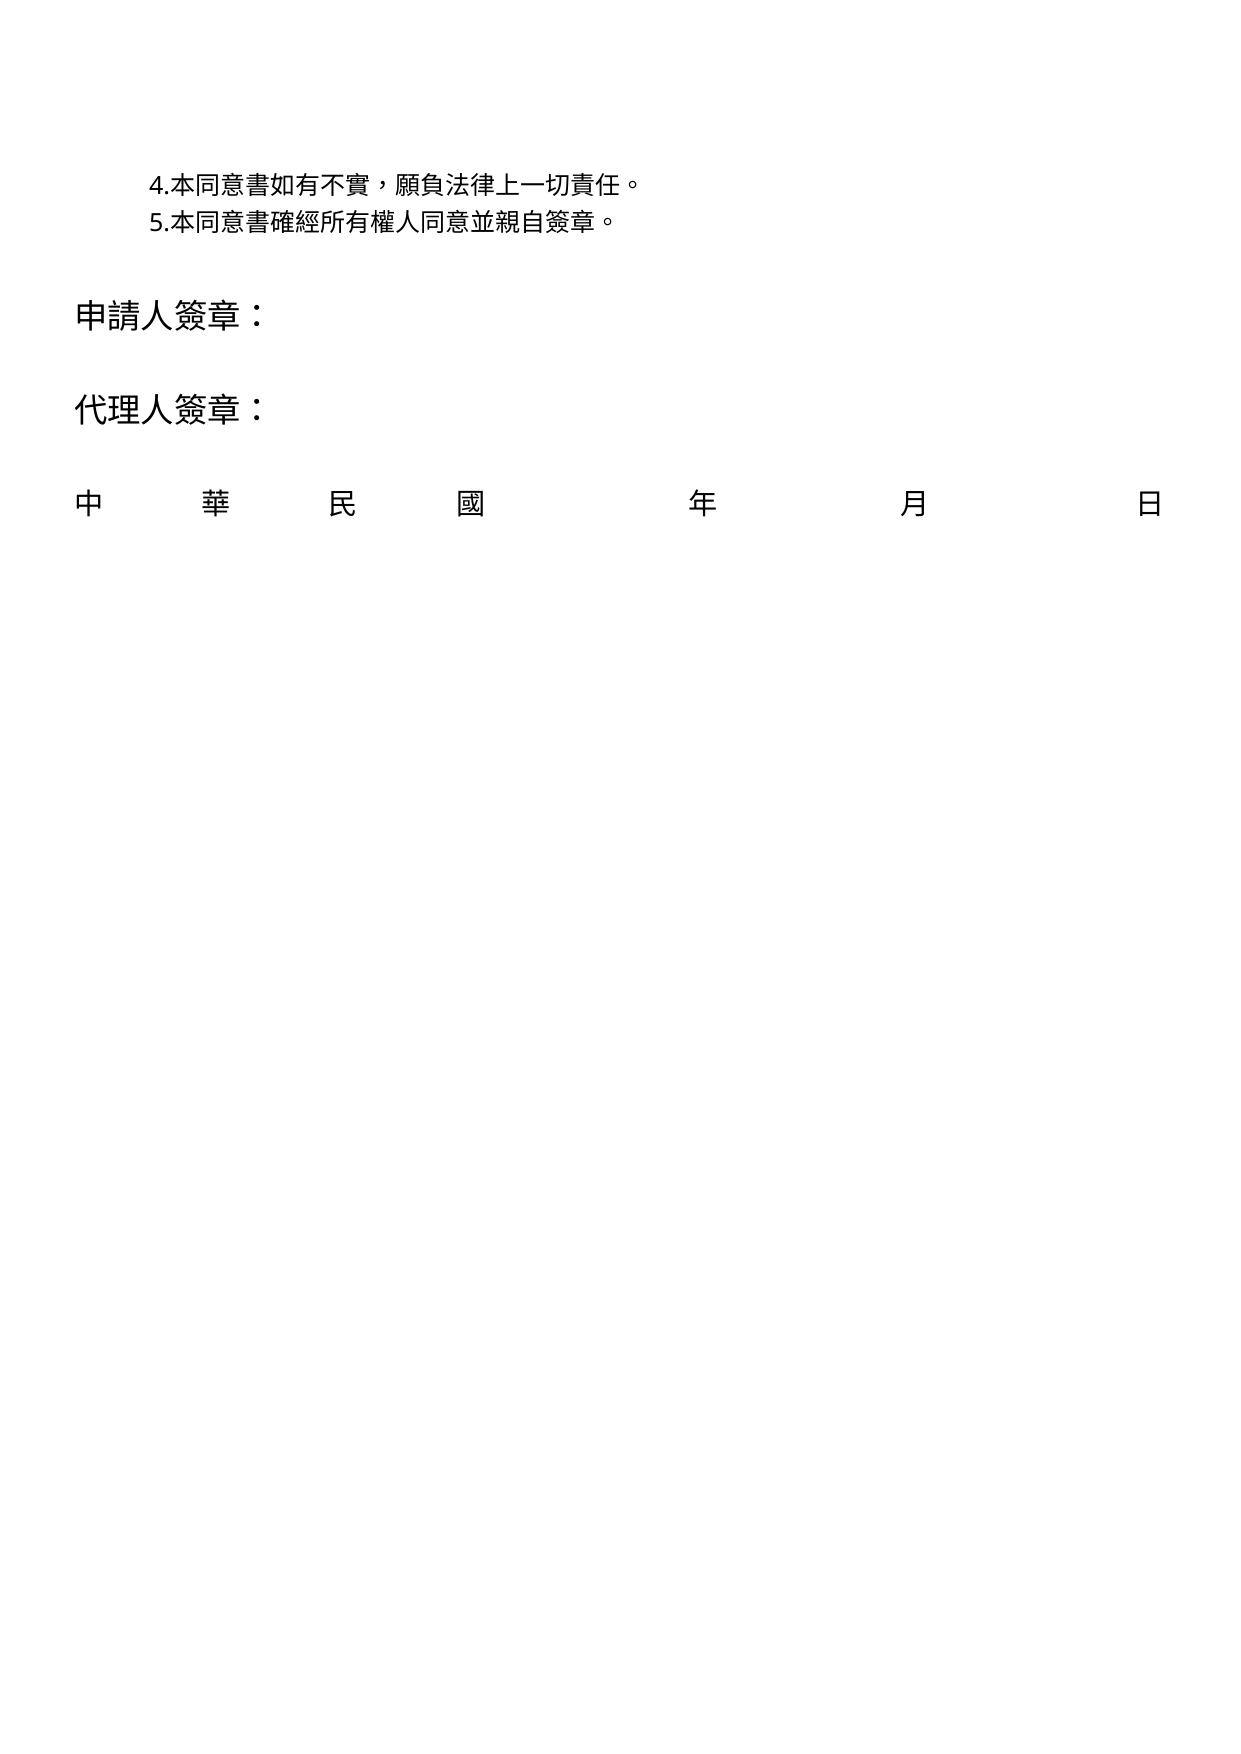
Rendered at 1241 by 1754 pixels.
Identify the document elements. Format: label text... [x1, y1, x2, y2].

text 中 華 民 國 年 月 日 [74, 464, 1167, 539]
text 申請人簽章： [74, 277, 1167, 352]
text 5.本同意書確經所有權人同意並親自簽章。 [74, 202, 1167, 239]
text 4.本同意書如有不實，願負法律上一切責任。 [74, 164, 1167, 202]
text 代理人簽章： [74, 371, 1167, 446]
